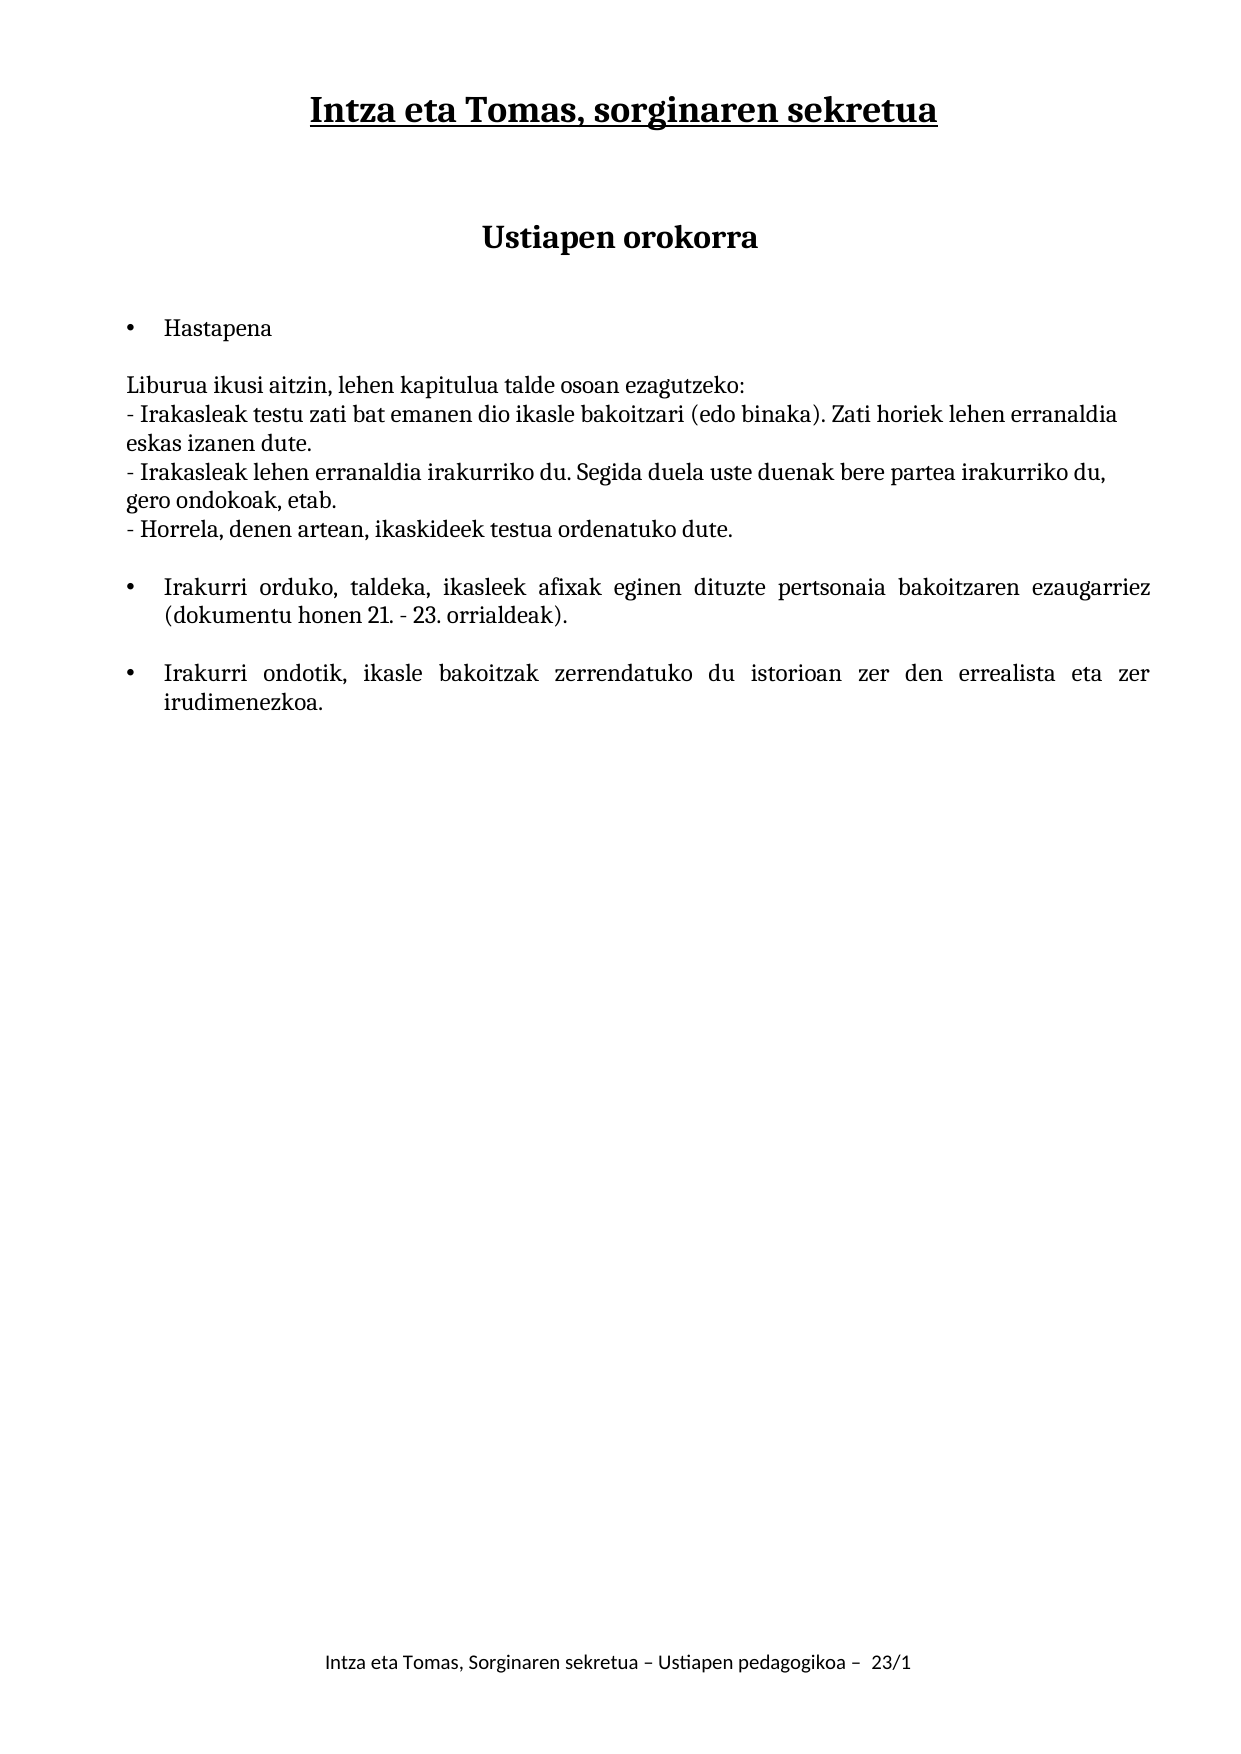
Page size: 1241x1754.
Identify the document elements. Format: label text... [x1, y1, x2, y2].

text Ustiapen orokorra [89, 218, 1152, 256]
text - Horrela, denen artean, ikaskideek testua ordenatuko dute. [126, 515, 1152, 544]
list Hastapena [126, 314, 1152, 343]
list Irakurri orduko, taldeka, ikasleek afixak eginen dituzte pertsonaia bakoitzaren ezaugarriez (dokumentu honen 21. - 23. orrialdeak). [126, 573, 1152, 630]
text - Irakasleak testu zati bat emanen dio ikasle bakoitzari (edo binaka). Zati horiek lehen erranaldia eskas izanen dute. [126, 400, 1152, 458]
text Intza eta Tomas, sorginaren sekretua [96, 89, 1152, 132]
list Irakurri ondotik, ikasle bakoitzak zerrendatuko du istorioan zer den errealista eta zer irudimenezkoa. [126, 659, 1152, 716]
text - Irakasleak lehen erranaldia irakurriko du. Segida duela uste duenak bere partea irakurriko du, gero ondokoak, etab. [126, 458, 1152, 515]
text Liburua ikusi aitzin, lehen kapitulua talde osoan ezagutzeko: [126, 371, 1152, 400]
